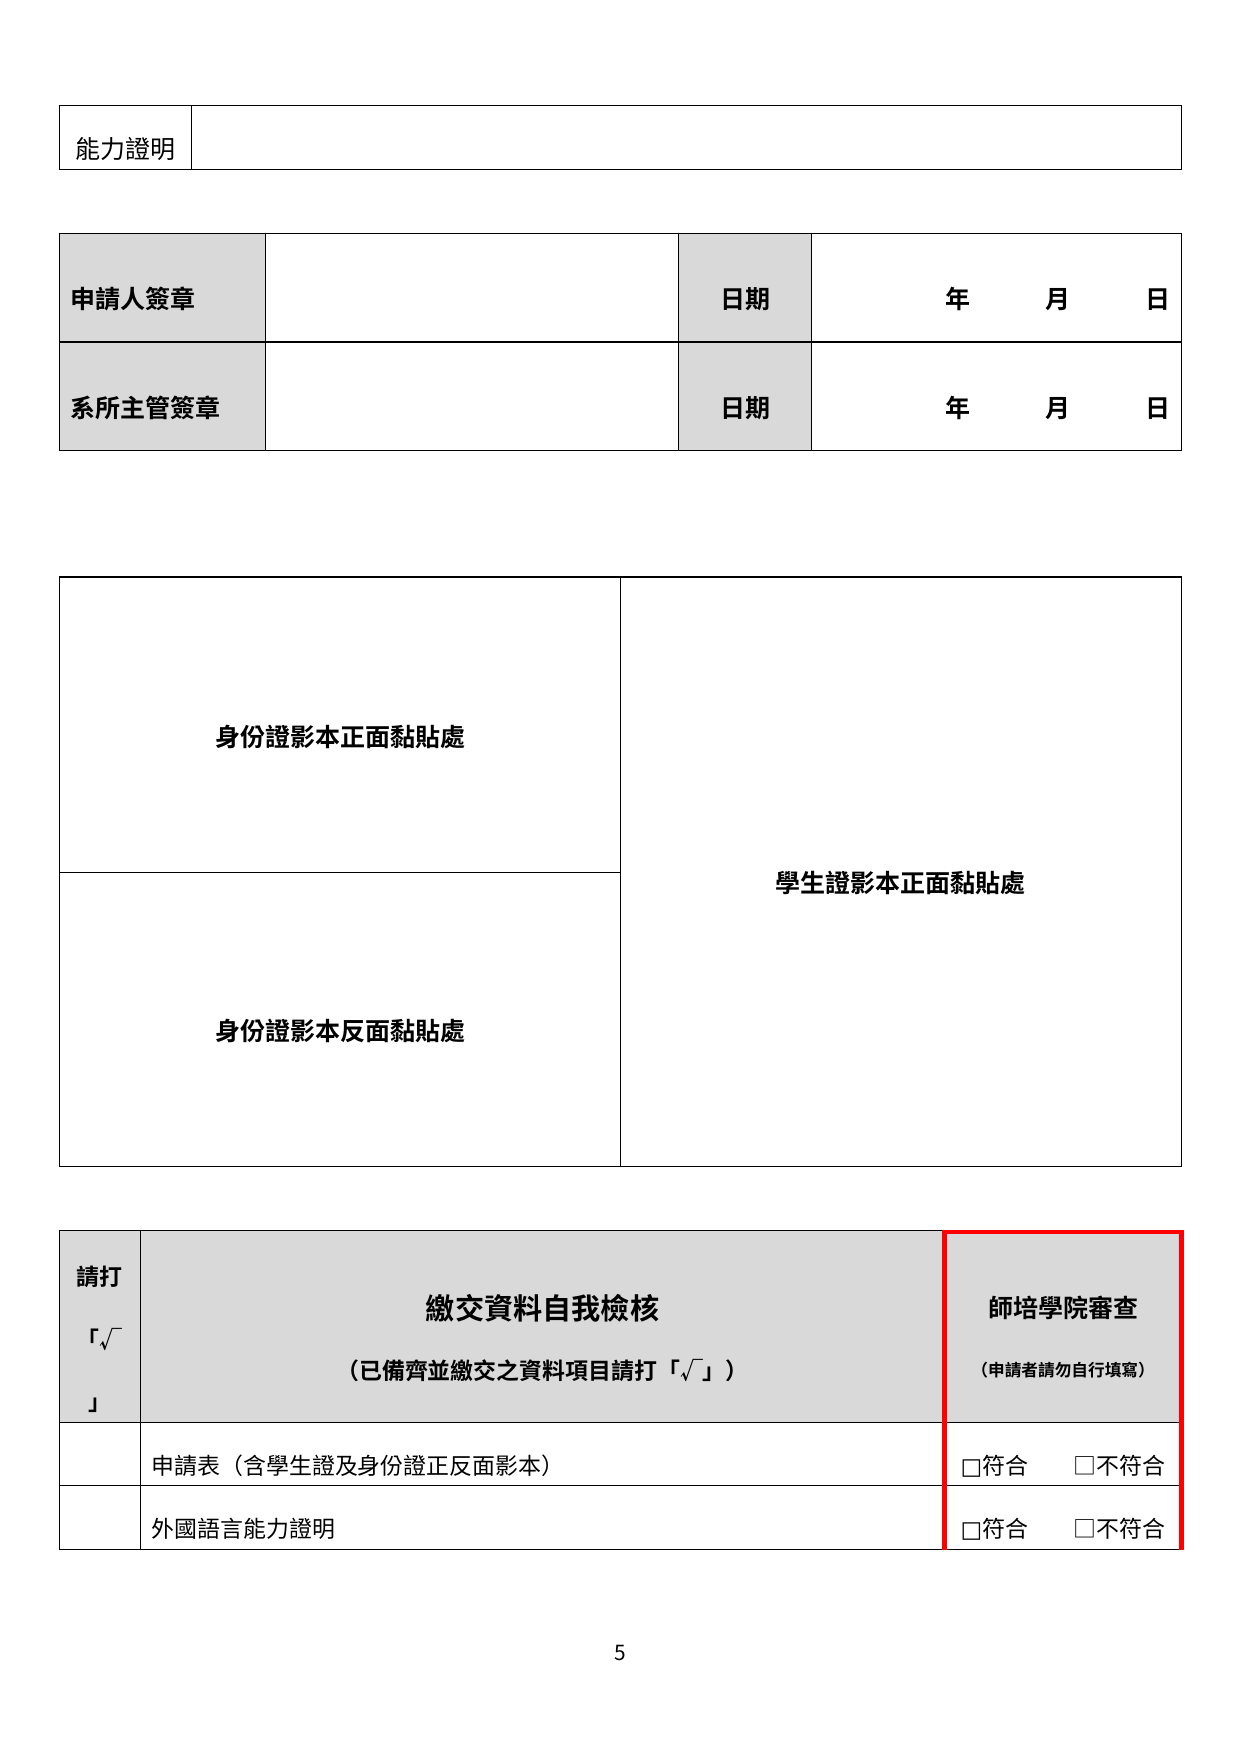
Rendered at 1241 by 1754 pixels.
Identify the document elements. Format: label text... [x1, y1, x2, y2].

table_cell 年 月 日 [812, 343, 1181, 450]
table_cell [60, 1486, 140, 1549]
table_cell [192, 106, 1181, 169]
table_cell [266, 343, 678, 450]
table_cell 日期 [679, 343, 811, 450]
table_cell 申請表（含學生證及身份證正反面影本） [141, 1423, 942, 1485]
table_cell 能力證明 [60, 106, 191, 169]
table_cell 外國語言能力證明 [141, 1486, 942, 1549]
table_cell 身份證影本反面黏貼處 [60, 873, 620, 1166]
table_header 繳交資料自我檢核 （已備齊並繳交之資料項目請打「√」） [141, 1231, 942, 1422]
table_cell □符合 □不符合 [947, 1486, 1179, 1549]
table_cell 系所主管簽章 [60, 343, 265, 450]
table_cell [60, 1423, 140, 1485]
table_header 年 月 日 [812, 234, 1181, 341]
table_header 日期 [679, 234, 811, 341]
table_header 身份證影本正面黏貼處 [60, 578, 620, 872]
table_header 請打「√」 [60, 1231, 140, 1422]
table_header 學生證影本正面黏貼處 [621, 578, 1181, 1166]
table_header 師培學院審查 （申請者請勿自行填寫） [947, 1234, 1179, 1422]
table_cell □符合 □不符合 [947, 1423, 1179, 1485]
table_header 申請人簽章 [60, 234, 265, 341]
table_header [266, 234, 678, 341]
